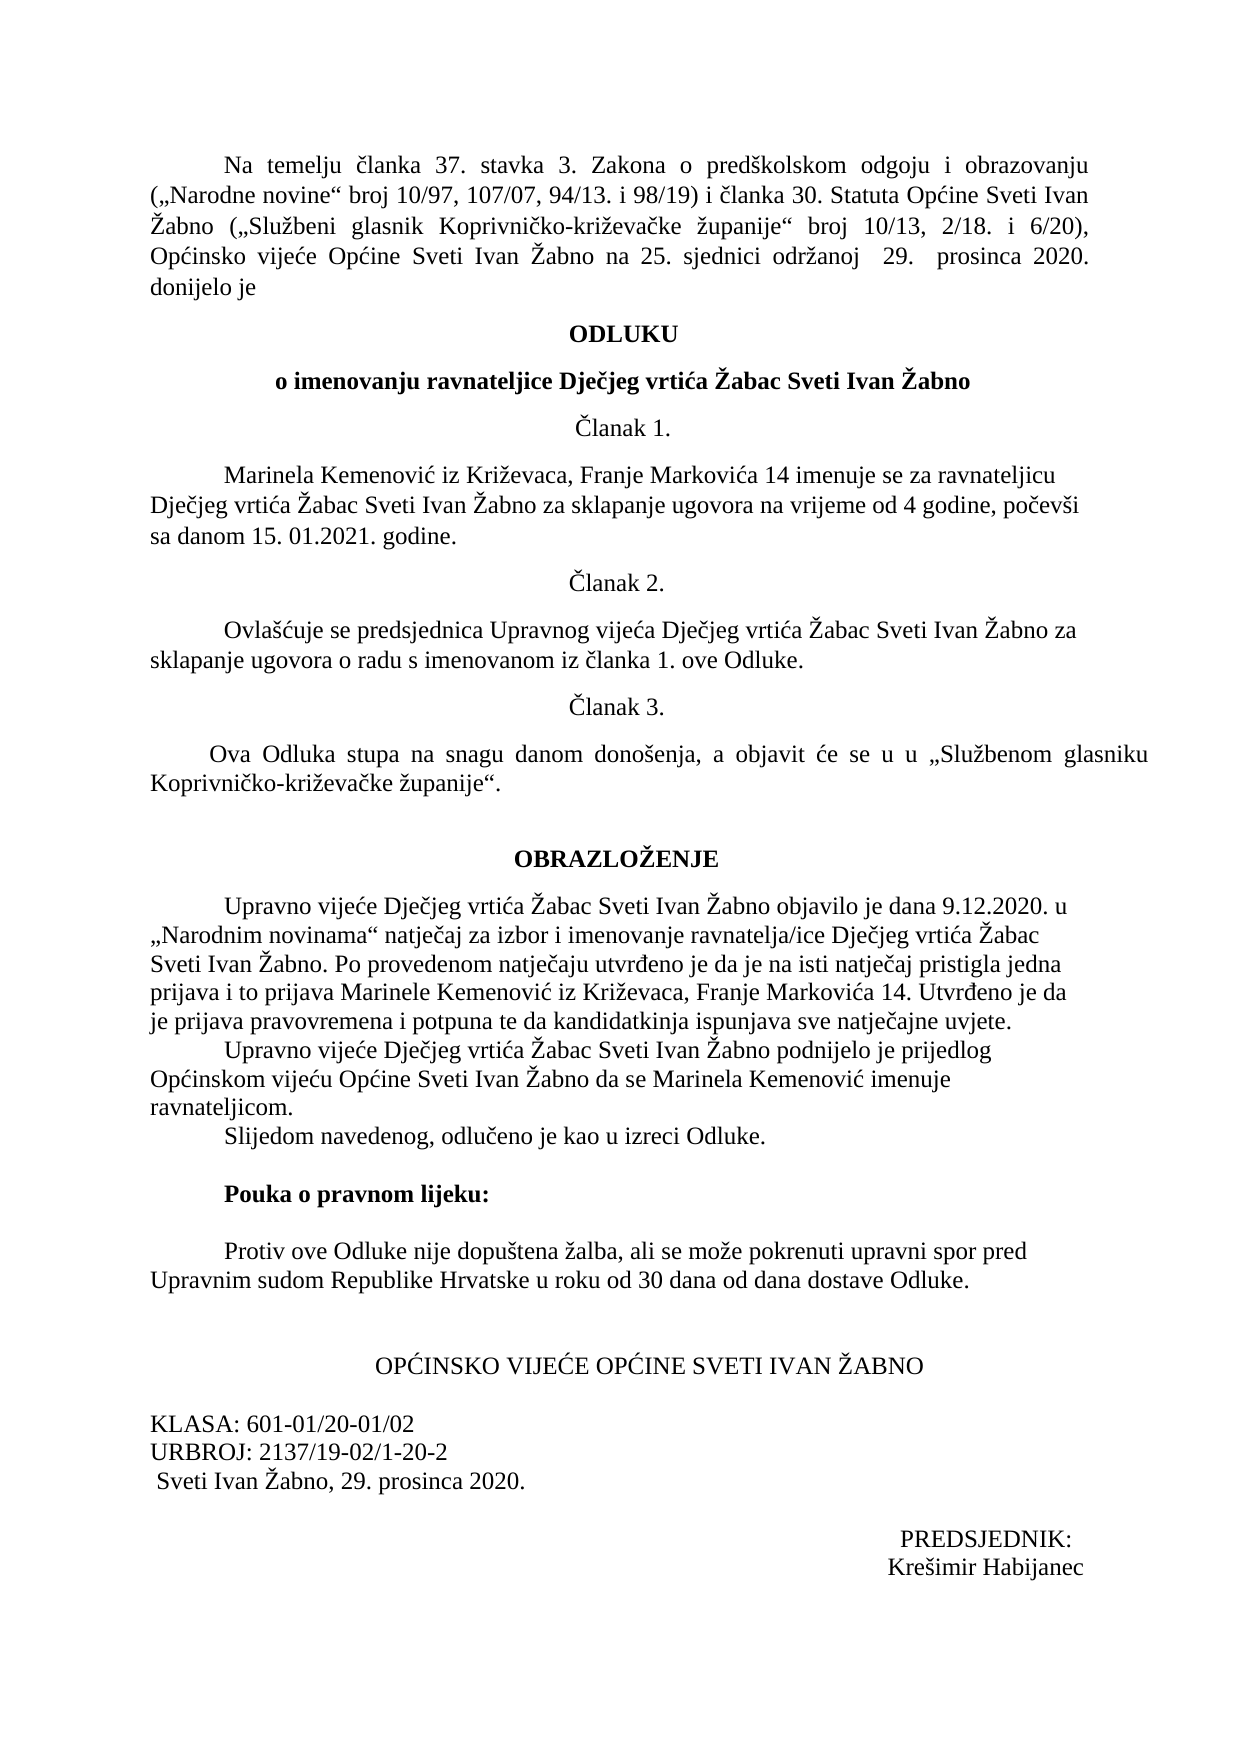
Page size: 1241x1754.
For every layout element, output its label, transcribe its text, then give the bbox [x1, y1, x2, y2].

text PREDSJEDNIK: [150, 1524, 1090, 1552]
text Članak 2. [445, 568, 1090, 597]
text Ovlašćuje se predsjednica Upravnog vijeća Dječjeg vrtića Žabac Sveti Ivan Žabno za sklapanje ugovora o radu s imenovanom iz članka 1. ove Odluke. [150, 615, 1090, 674]
text OPĆINSKO VIJEĆE OPĆINE SVETI IVAN ŽABNO [150, 1351, 1149, 1380]
text Ova Odluka stupa na snagu danom donošenja, a objavit će se u u „Službenom glasniku Koprivničko-križevačke županije“. [150, 739, 1149, 797]
text Slijedom navedenog, odlučeno je kao u izreci Odluke. [150, 1121, 1090, 1150]
text OBRAZLOŽENJE [150, 844, 1090, 873]
text Pouka o pravnom lijeku: [150, 1179, 1090, 1207]
text Sveti Ivan Žabno, 29. prosinca 2020. [150, 1466, 1149, 1495]
text Članak 1. [150, 413, 1090, 442]
text o imenovanju ravnateljice Dječjeg vrtića Žabac Sveti Ivan Žabno [150, 366, 1090, 394]
text KLASA: 601-01/20-01/02 [150, 1409, 1090, 1437]
text URBROJ: 2137/19-02/1-20-2 [150, 1437, 1090, 1466]
text Upravno vijeće Dječjeg vrtića Žabac Sveti Ivan Žabno objavilo je dana 9.12.2020. u „Narodnim novinama“ natječaj za izbor i imenovanje ravnatelja/ice Dječjeg vrtića Žabac Sveti Ivan Žabno. Po provedenom natječaju utvrđeno je da je na isti natječaj pristigla jedna prijava i to prijava Marinele Kemenović iz Križevaca, Franje Markovića 14. Utvrđeno je da je prijava pravovremena i potpuna te da kandidatkinja ispunjava sve natječajne uvjete. [150, 891, 1090, 1035]
text Protiv ove Odluke nije dopuštena žalba, ali se može pokrenuti upravni spor pred Upravnim sudom Republike Hrvatske u roku od 30 dana od dana dostave Odluke. [150, 1236, 1090, 1294]
text Članak 3. [150, 692, 1090, 721]
text Krešimir Habijanec [150, 1552, 1090, 1581]
text Na temelju članka 37. stavka 3. Zakona o predškolskom odgoju i obrazovanju („Narodne novine“ broj 10/97, 107/07, 94/13. i 98/19) i članka 30. Statuta Općine Sveti Ivan Žabno („Službeni glasnik Koprivničko-križevačke županije“ broj 10/13, 2/18. i 6/20), Općinsko vijeće Općine Sveti Ivan Žabno na 25. sjednici održanoj 29. prosinca 2020. donijelo je [150, 150, 1090, 300]
text ODLUKU [150, 319, 1090, 347]
text Marinela Kemenović iz Križevaca, Franje Markovića 14 imenuje se za ravnateljicu Dječjeg vrtića Žabac Sveti Ivan Žabno za sklapanje ugovora na vrijeme od 4 godine, počevši sa danom 15. 01.2021. godine. [150, 460, 1090, 549]
text Upravno vijeće Dječjeg vrtića Žabac Sveti Ivan Žabno podnijelo je prijedlog Općinskom vijeću Općine Sveti Ivan Žabno da se Marinela Kemenović imenuje ravnateljicom. [150, 1035, 1090, 1121]
